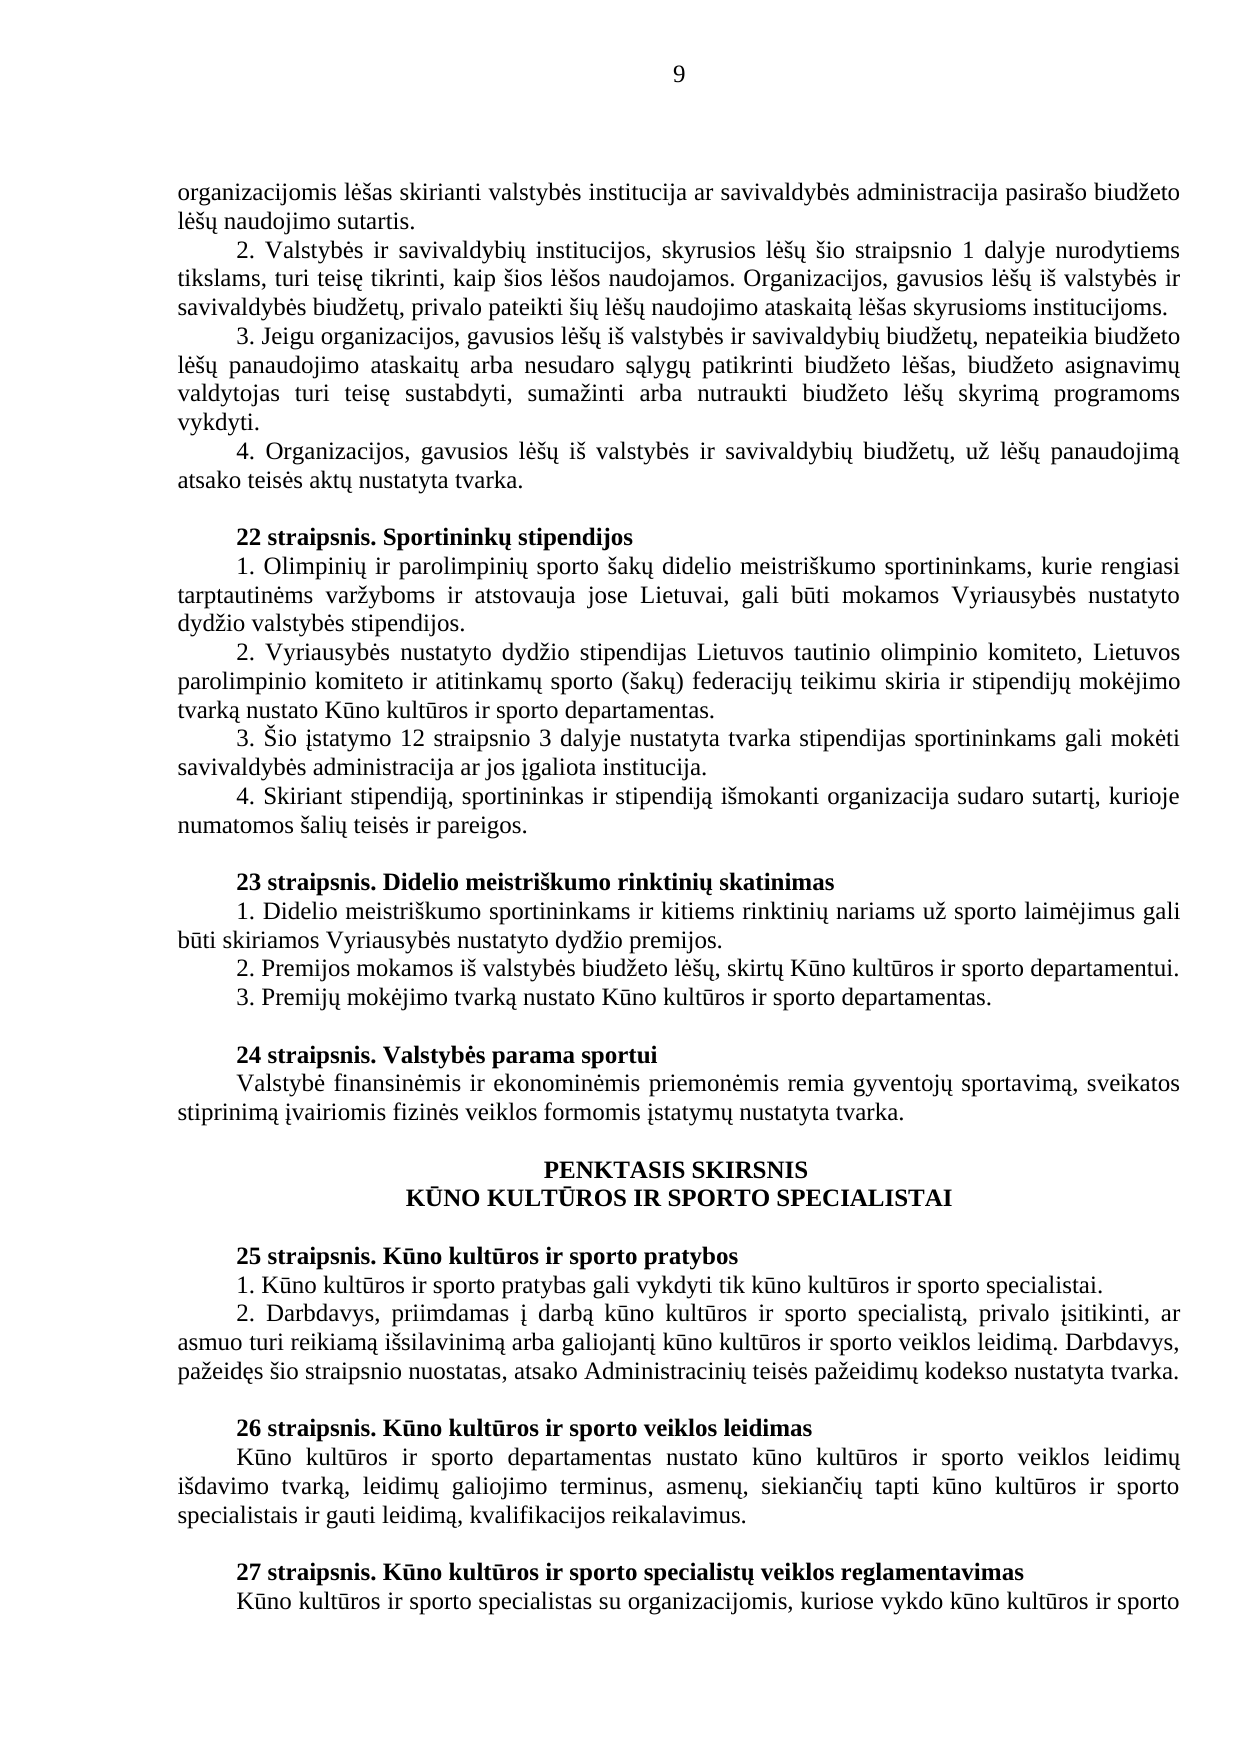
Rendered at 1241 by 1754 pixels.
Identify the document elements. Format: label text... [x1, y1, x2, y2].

text 4. Skiriant stipendiją, sportininkas ir stipendiją išmokanti organizacija sudaro sutartį, kurioje numatomos šalių teisės ir pareigos. [177, 781, 1181, 838]
text 24 straipsnis. Valstybės parama sportui [177, 1040, 1181, 1068]
text 23 straipsnis. Didelio meistriškumo rinktinių skatinimas [177, 867, 1181, 896]
text 25 straipsnis. Kūno kultūros ir sporto pratybos [177, 1241, 1181, 1270]
text 1. Olimpinių ir parolimpinių sporto šakų didelio meistriškumo sportininkams, kurie rengiasi tarptautinėms varžyboms ir atstovauja jose Lietuvai, gali būti mokamos Vyriausybės nustatyto dydžio valstybės stipendijos. [177, 551, 1181, 637]
text 3. Šio įstatymo 12 straipsnio 3 dalyje nustatyta tvarka stipendijas sportininkams gali mokėti savivaldybės administracija ar jos įgaliota institucija. [177, 723, 1181, 781]
text 27 straipsnis. Kūno kultūros ir sporto specialistų veiklos reglamentavimas [177, 1557, 1181, 1586]
text 1. Kūno kultūros ir sporto pratybas gali vykdyti tik kūno kultūros ir sporto specialistai. [177, 1270, 1181, 1298]
text 3. Premijų mokėjimo tvarką nustato Kūno kultūros ir sporto departamentas. [177, 982, 1181, 1011]
text PENKTASIS SKIRSNIS [177, 1155, 1181, 1183]
text Kūno kultūros ir sporto specialistas su organizacijomis, kuriose vykdo kūno kultūros ir sporto [177, 1586, 1181, 1615]
text 1. Didelio meistriškumo sportininkams ir kitiems rinktinių nariams už sporto laimėjimus gali būti skiriamos Vyriausybės nustatyto dydžio premijos. [177, 896, 1181, 953]
text 22 straipsnis. Sportininkų stipendijos [177, 522, 1181, 551]
text 2. Valstybės ir savivaldybių institucijos, skyrusios lėšų šio straipsnio 1 dalyje nurodytiems tikslams, turi teisę tikrinti, kaip šios lėšos naudojamos. Organizacijos, gavusios lėšų iš valstybės ir savivaldybės biudžetų, privalo pateikti šių lėšų naudojimo ataskaitą lėšas skyrusioms institucijoms. [177, 235, 1181, 321]
text Kūno kultūros ir sporto departamentas nustato kūno kultūros ir sporto veiklos leidimų išdavimo tvarką, leidimų galiojimo terminus, asmenų, siekiančių tapti kūno kultūros ir sporto specialistais ir gauti leidimą, kvalifikacijos reikalavimus. [177, 1442, 1181, 1528]
text 26 straipsnis. Kūno kultūros ir sporto veiklos leidimas [177, 1413, 1181, 1442]
text Valstybė finansinėmis ir ekonominėmis priemonėmis remia gyventojų sportavimą, sveikatos stiprinimą įvairiomis fizinės veiklos formomis įstatymų nustatyta tvarka. [177, 1068, 1181, 1126]
text KŪNO KULTŪROS IR SPORTO SPECIALISTAI [177, 1183, 1181, 1212]
text 3. Jeigu organizacijos, gavusios lėšų iš valstybės ir savivaldybių biudžetų, nepateikia biudžeto lėšų panaudojimo ataskaitų arba nesudaro sąlygų patikrinti biudžeto lėšas, biudžeto asignavimų valdytojas turi teisę sustabdyti, sumažinti arba nutraukti biudžeto lėšų skyrimą programoms vykdyti. [177, 321, 1181, 436]
text 2. Vyriausybės nustatyto dydžio stipendijas Lietuvos tautinio olimpinio komiteto, Lietuvos parolimpinio komiteto ir atitinkamų sporto (šakų) federacijų teikimu skiria ir stipendijų mokėjimo tvarką nustato Kūno kultūros ir sporto departamentas. [177, 637, 1181, 723]
text 4. Organizacijos, gavusios lėšų iš valstybės ir savivaldybių biudžetų, už lėšų panaudojimą atsako teisės aktų nustatyta tvarka. [177, 436, 1181, 493]
text 2. Darbdavys, priimdamas į darbą kūno kultūros ir sporto specialistą, privalo įsitikinti, ar asmuo turi reikiamą išsilavinimą arba galiojantį kūno kultūros ir sporto veiklos leidimą. Darbdavys, pažeidęs šio straipsnio nuostatas, atsako Administracinių teisės pažeidimų kodekso nustatyta tvarka. [177, 1298, 1181, 1385]
text organizacijomis lėšas skirianti valstybės institucija ar savivaldybės administracija pasirašo biudžeto lėšų naudojimo sutartis. [177, 177, 1181, 235]
text 2. Premijos mokamos iš valstybės biudžeto lėšų, skirtų Kūno kultūros ir sporto departamentui. [177, 953, 1181, 982]
